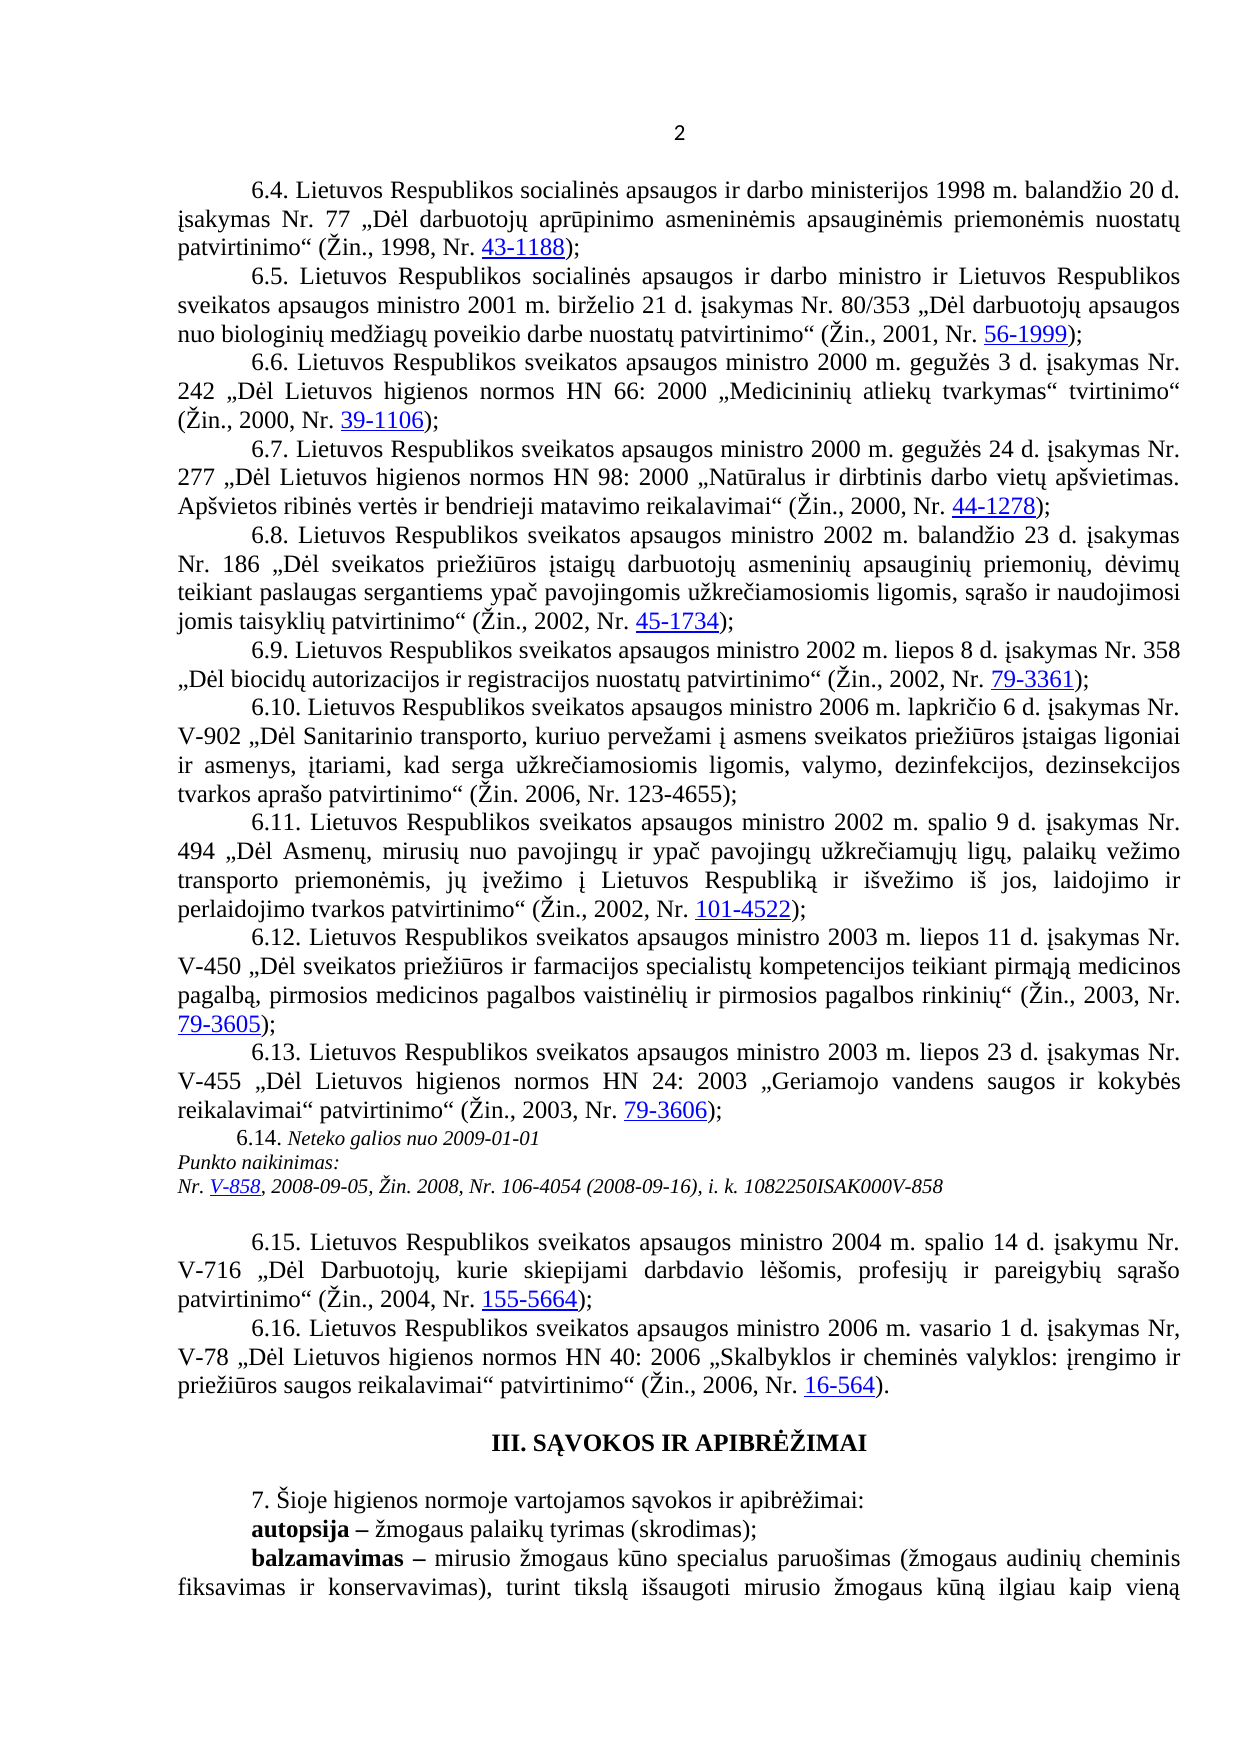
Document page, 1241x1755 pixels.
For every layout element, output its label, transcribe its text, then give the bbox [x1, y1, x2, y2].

text 6.5. Lietuvos Respublikos socialinės apsaugos ir darbo ministro ir Lietuvos Respublikos sveikatos apsaugos ministro 2001 m. birželio 21 d. įsakymas Nr. 80/353 „Dėl darbuotojų apsaugos nuo biologinių medžiagų poveikio darbe nuostatų patvirtinimo“ (Žin., 2001, Nr. 56-1999); [177, 261, 1181, 347]
text 6.11. Lietuvos Respublikos sveikatos apsaugos ministro 2002 m. spalio 9 d. įsakymas Nr. 494 „Dėl Asmenų, mirusių nuo pavojingų ir ypač pavojingų užkrečiamųjų ligų, palaikų vežimo transporto priemonėmis, jų įvežimo į Lietuvos Respubliką ir išvežimo iš jos, laidojimo ir perlaidojimo tvarkos patvirtinimo“ (Žin., 2002, Nr. 101-4522); [177, 807, 1181, 922]
text 6.13. Lietuvos Respublikos sveikatos apsaugos ministro 2003 m. liepos 23 d. įsakymas Nr. V-455 „Dėl Lietuvos higienos normos HN 24: 2003 „Geriamojo vandens saugos ir kokybės reikalavimai“ patvirtinimo“ (Žin., 2003, Nr. 79-3606); [177, 1037, 1181, 1124]
text 6.7. Lietuvos Respublikos sveikatos apsaugos ministro 2000 m. gegužės 24 d. įsakymas Nr. 277 „Dėl Lietuvos higienos normos HN 98: 2000 „Natūralus ir dirbtinis darbo vietų apšvietimas. Apšvietos ribinės vertės ir bendrieji matavimo reikalavimai“ (Žin., 2000, Nr. 44-1278); [177, 434, 1181, 520]
text Punkto naikinimas: [177, 1150, 1181, 1174]
text 6.4. Lietuvos Respublikos socialinės apsaugos ir darbo ministerijos 1998 m. balandžio 20 d. įsakymas Nr. 77 „Dėl darbuotojų aprūpinimo asmeninėmis apsauginėmis priemonėmis nuostatų patvirtinimo“ (Žin., 1998, Nr. 43-1188); [177, 175, 1181, 261]
text 6.15. Lietuvos Respublikos sveikatos apsaugos ministro 2004 m. spalio 14 d. įsakymu Nr. V-716 „Dėl Darbuotojų, kurie skiepijami darbdavio lėšomis, profesijų ir pareigybių sąrašo patvirtinimo“ (Žin., 2004, Nr. 155-5664); [177, 1227, 1181, 1313]
text Nr. V-858, 2008-09-05, Žin. 2008, Nr. 106-4054 (2008-09-16), i. k. 1082250ISAK000V-858 [177, 1174, 1181, 1198]
text III. SĄVOKOS IR APIBRĖŽIMAI [177, 1428, 1181, 1457]
text 6.14. Neteko galios nuo 2009-01-01 [177, 1124, 1181, 1150]
text balzamavimas – mirusio žmogaus kūno specialus paruošimas (žmogaus audinių cheminis fiksavimas ir konservavimas), turint tikslą išsaugoti mirusio žmogaus kūną ilgiau kaip vieną [177, 1543, 1181, 1601]
text 6.10. Lietuvos Respublikos sveikatos apsaugos ministro 2006 m. lapkričio 6 d. įsakymas Nr. V-902 „Dėl Sanitarinio transporto, kuriuo pervežami į asmens sveikatos priežiūros įstaigas ligoniai ir asmenys, įtariami, kad serga užkrečiamosiomis ligomis, valymo, dezinfekcijos, dezinsekcijos tvarkos aprašo patvirtinimo“ (Žin. 2006, Nr. 123-4655); [177, 692, 1181, 807]
text autopsija – žmogaus palaikų tyrimas (skrodimas); [177, 1514, 1181, 1543]
text 6.12. Lietuvos Respublikos sveikatos apsaugos ministro 2003 m. liepos 11 d. įsakymas Nr. V-450 „Dėl sveikatos priežiūros ir farmacijos specialistų kompetencijos teikiant pirmąją medicinos pagalbą, pirmosios medicinos pagalbos vaistinėlių ir pirmosios pagalbos rinkinių“ (Žin., 2003, Nr. 79-3605); [177, 922, 1181, 1037]
text 6.6. Lietuvos Respublikos sveikatos apsaugos ministro 2000 m. gegužės 3 d. įsakymas Nr. 242 „Dėl Lietuvos higienos normos HN 66: 2000 „Medicininių atliekų tvarkymas“ tvirtinimo“ (Žin., 2000, Nr. 39-1106); [177, 347, 1181, 434]
text 7. Šioje higienos normoje vartojamos sąvokos ir apibrėžimai: [177, 1486, 1181, 1514]
text 6.16. Lietuvos Respublikos sveikatos apsaugos ministro 2006 m. vasario 1 d. įsakymas Nr, V-78 „Dėl Lietuvos higienos normos HN 40: 2006 „Skalbyklos ir cheminės valyklos: įrengimo ir priežiūros saugos reikalavimai“ patvirtinimo“ (Žin., 2006, Nr. 16-564). [177, 1313, 1181, 1399]
text 6.8. Lietuvos Respublikos sveikatos apsaugos ministro 2002 m. balandžio 23 d. įsakymas Nr. 186 „Dėl sveikatos priežiūros įstaigų darbuotojų asmeninių apsauginių priemonių, dėvimų teikiant paslaugas sergantiems ypač pavojingomis užkrečiamosiomis ligomis, sąrašo ir naudojimosi jomis taisyklių patvirtinimo“ (Žin., 2002, Nr. 45-1734); [177, 520, 1181, 635]
text 6.9. Lietuvos Respublikos sveikatos apsaugos ministro 2002 m. liepos 8 d. įsakymas Nr. 358 „Dėl biocidų autorizacijos ir registracijos nuostatų patvirtinimo“ (Žin., 2002, Nr. 79-3361); [177, 635, 1181, 692]
